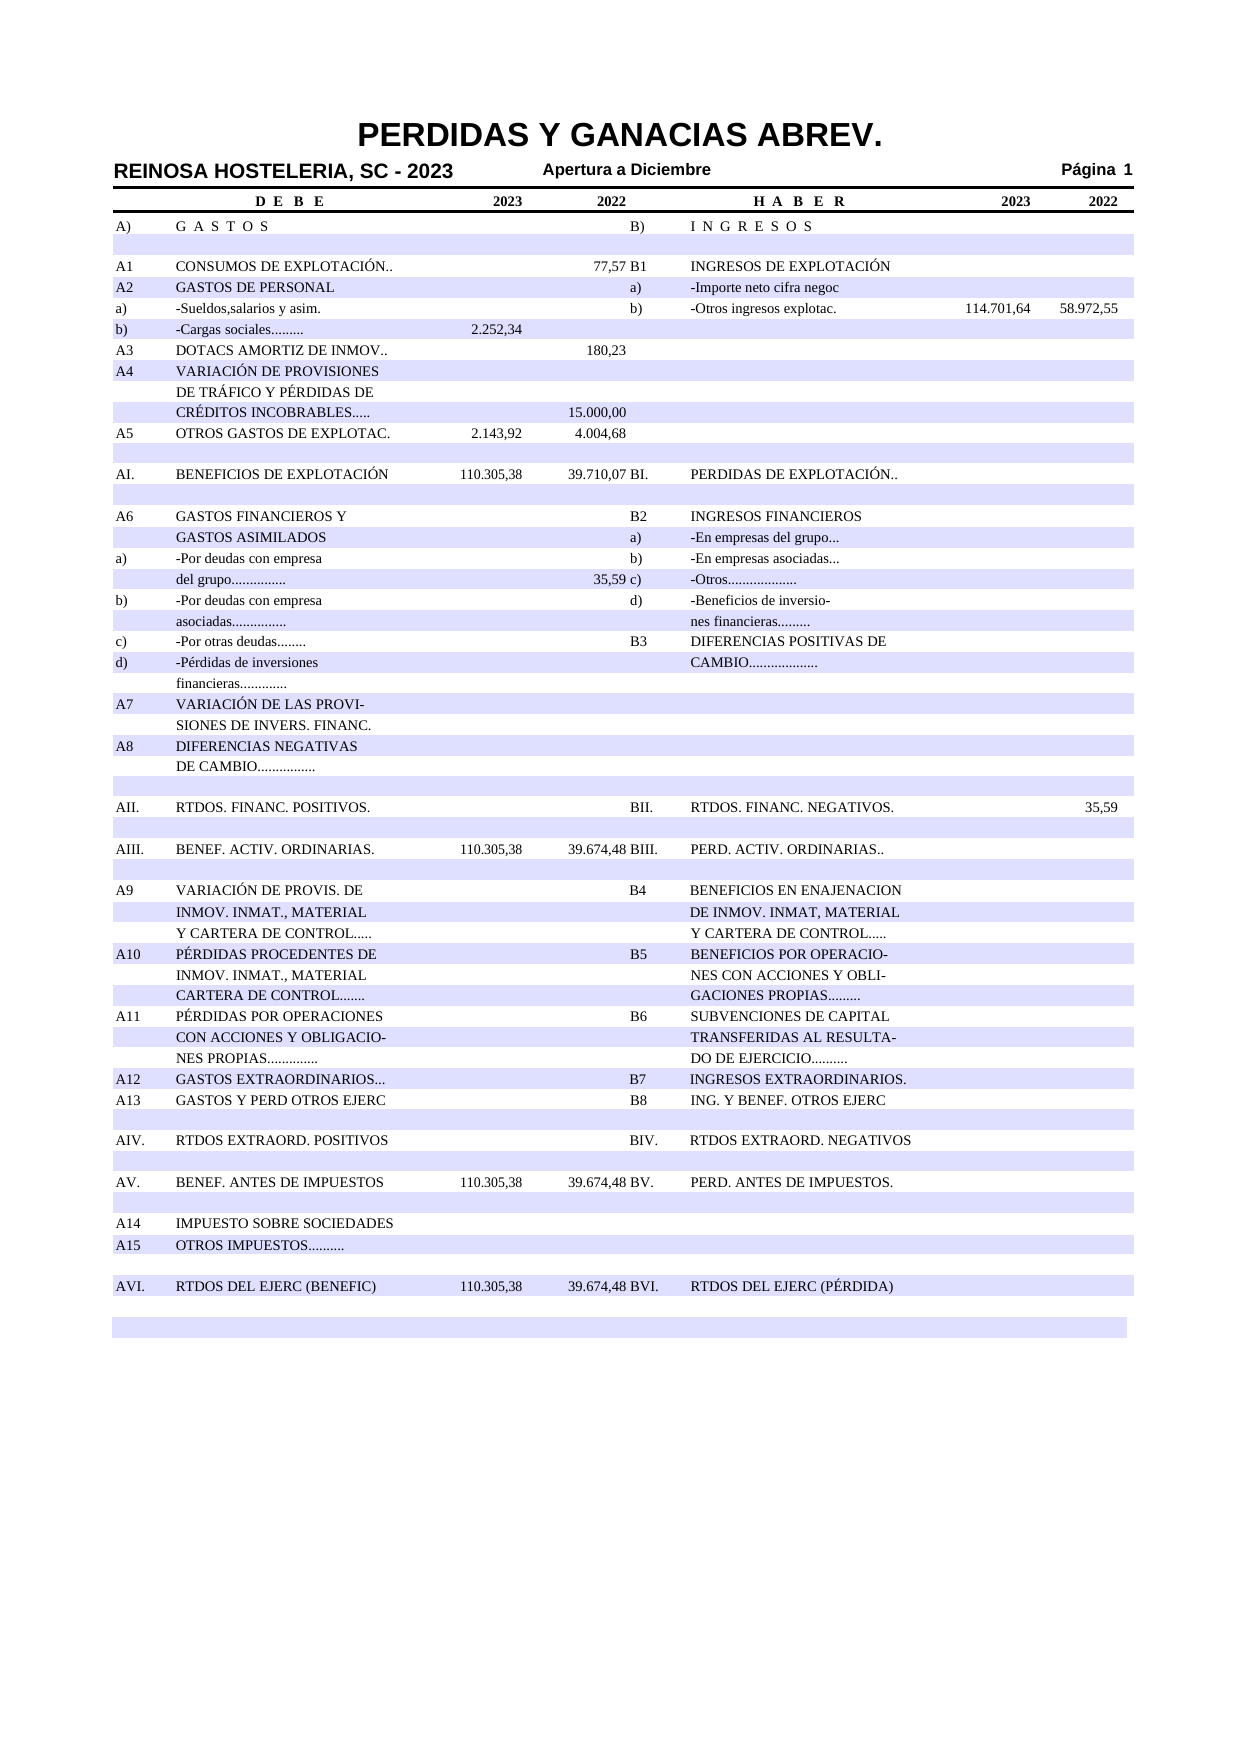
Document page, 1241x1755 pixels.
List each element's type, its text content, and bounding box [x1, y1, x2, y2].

table_cell [938, 1171, 1045, 1192]
table_cell AIV. RTDOS EXTRAORD. POSITIVOS [113, 1130, 456, 1151]
table_cell [456, 610, 532, 631]
table_cell [532, 360, 938, 381]
table_cell INMOV. INMAT., MATERIAL [113, 902, 456, 922]
table_cell [938, 423, 1045, 442]
table_cell [1045, 985, 1134, 1006]
text PERDIDAS Y GANACIAS ABREV. [355, 114, 885, 153]
table_cell CON ACCIONES Y OBLIGACIO- [113, 1027, 456, 1047]
table_cell A3 DOTACS AMORTIZ DE INMOV.. [113, 339, 456, 360]
table_cell [456, 1130, 532, 1151]
table_cell A14 IMPUESTO SOBRE SOCIEDADES [113, 1213, 456, 1235]
table_cell 2022 [1045, 189, 1134, 210]
table_header Apertura a Diciembre [532, 160, 938, 186]
table_cell [938, 923, 1045, 943]
table_cell [456, 213, 532, 234]
table_cell [532, 673, 938, 693]
table_cell [1045, 360, 1134, 381]
table_cell BII. RTDOS. FINANC. NEGATIVOS. [532, 796, 938, 817]
table_cell 39.674,48 BIII. PERD. ACTIV. ORDINARIAS.. [532, 838, 938, 859]
table_cell [938, 756, 1045, 776]
table_cell AVI. RTDOS DEL EJERC (BENEFIC) [113, 1275, 456, 1296]
table_cell [532, 693, 938, 714]
table_cell [113, 817, 456, 838]
table_header [938, 160, 1045, 186]
table_cell INMOV. INMAT., MATERIAL [113, 964, 456, 985]
table_cell A15 OTROS IMPUESTOS.......... [113, 1235, 456, 1254]
table_cell 2.252,34 [456, 319, 532, 339]
table_cell [938, 1027, 1045, 1047]
table_cell [532, 1235, 938, 1254]
table_cell [1045, 923, 1134, 943]
table_cell [456, 505, 532, 527]
table_cell [938, 735, 1045, 756]
table_cell [456, 527, 532, 548]
table_cell [456, 277, 532, 298]
table_cell [456, 443, 532, 463]
table_cell [1045, 423, 1134, 442]
table_cell [1045, 1255, 1134, 1275]
table_cell [938, 1255, 1045, 1275]
table_cell [938, 610, 1045, 631]
table_cell b) -Cargas sociales......... [113, 319, 456, 339]
table_cell [938, 463, 1045, 484]
table_cell [1045, 548, 1134, 568]
table_cell [938, 1235, 1045, 1254]
table_cell B7 INGRESOS EXTRAORDINARIOS. [532, 1068, 938, 1089]
table_cell [456, 360, 532, 381]
table_cell [1045, 255, 1134, 277]
table_cell [456, 1255, 532, 1275]
table_cell [1045, 213, 1134, 234]
table_cell [456, 1151, 532, 1171]
table_cell A2 GASTOS DE PERSONAL [113, 277, 456, 298]
table_cell B5 BENEFICIOS POR OPERACIO- [532, 943, 938, 964]
table_cell 2023 [456, 189, 532, 210]
table_cell nes financieras......... [532, 610, 938, 631]
table_cell [1045, 381, 1134, 402]
table_cell [938, 589, 1045, 610]
table_cell 39.674,48 BVI. RTDOS DEL EJERC (PÉRDIDA) [532, 1275, 938, 1296]
table_cell [938, 985, 1045, 1006]
table_cell [938, 796, 1045, 817]
table_cell [1045, 880, 1134, 902]
table_cell [456, 381, 532, 402]
table_cell [532, 776, 938, 796]
table_cell [456, 234, 532, 255]
table_cell 110.305,38 [456, 463, 532, 484]
table_cell B6 SUBVENCIONES DE CAPITAL [532, 1006, 938, 1027]
table_cell [938, 213, 1045, 234]
table_cell GASTOS ASIMILADOS [113, 527, 456, 548]
table_cell [938, 1130, 1045, 1151]
table_cell d) -Pérdidas de inversiones [113, 652, 456, 673]
table_cell [113, 443, 456, 463]
table_cell [1045, 714, 1134, 735]
table_cell [456, 1192, 532, 1213]
table_cell [1045, 1275, 1134, 1296]
table_cell [532, 1151, 938, 1171]
table_cell [1045, 1109, 1134, 1130]
table_cell A9 VARIACIÓN DE PROVIS. DE [113, 880, 456, 902]
table_cell 2022 H A B E R [532, 189, 938, 210]
table_cell B) I N G R E S O S [532, 213, 938, 234]
table_cell [938, 714, 1045, 735]
table_cell [1045, 817, 1134, 838]
table_cell [456, 964, 532, 985]
table_cell Y CARTERA DE CONTROL..... [532, 923, 938, 943]
table_cell [1045, 527, 1134, 548]
table_cell [532, 714, 938, 735]
table_cell [456, 1109, 532, 1130]
table_cell [113, 1151, 456, 1171]
table_cell 4.004,68 [532, 423, 938, 442]
table_cell [938, 527, 1045, 548]
table_cell asociadas............... [113, 610, 456, 631]
table_cell B3 DIFERENCIAS POSITIVAS DE [532, 631, 938, 652]
table_cell [938, 277, 1045, 298]
table_cell [1045, 402, 1134, 423]
table_cell Y CARTERA DE CONTROL..... [113, 923, 456, 943]
table_cell [456, 255, 532, 277]
table_cell [113, 234, 456, 255]
table_cell [456, 1027, 532, 1047]
table_cell [456, 548, 532, 568]
table_header [456, 160, 532, 186]
table_cell [456, 1213, 532, 1235]
table_cell [456, 985, 532, 1006]
table_cell [532, 1213, 938, 1235]
table_cell [113, 1192, 456, 1213]
table_cell DE INMOV. INMAT, MATERIAL [532, 902, 938, 922]
table_cell [1045, 1006, 1134, 1027]
table_cell [456, 735, 532, 756]
table_cell [1045, 631, 1134, 652]
table_cell [456, 714, 532, 735]
table_cell [456, 402, 532, 423]
table_cell CARTERA DE CONTROL....... [113, 985, 456, 1006]
table_cell [456, 880, 532, 902]
table_cell [938, 360, 1045, 381]
table_cell [532, 234, 938, 255]
table_cell A5 OTROS GASTOS DE EXPLOTAC. [113, 423, 456, 442]
table_cell [532, 735, 938, 756]
table_cell 110.305,38 [456, 838, 532, 859]
table_cell A10 PÉRDIDAS PROCEDENTES DE [113, 943, 456, 964]
table_cell A6 GASTOS FINANCIEROS Y [113, 505, 456, 527]
table_cell a) -Por deudas con empresa [113, 548, 456, 568]
table_cell AII. RTDOS. FINANC. POSITIVOS. [113, 796, 456, 817]
table_cell c) -Por otras deudas........ [113, 631, 456, 652]
table_cell [1045, 693, 1134, 714]
table_cell [532, 859, 938, 880]
table_cell [1045, 838, 1134, 859]
table_cell [532, 1255, 938, 1275]
table_cell [938, 1151, 1045, 1171]
table_cell [456, 776, 532, 796]
table_cell [938, 964, 1045, 985]
table_cell [938, 1089, 1045, 1109]
table_cell d) -Beneficios de inversio- [532, 589, 938, 610]
table_cell [456, 569, 532, 589]
table_cell [938, 776, 1045, 796]
table_cell [456, 817, 532, 838]
table_cell 58.972,55 [1045, 298, 1134, 318]
table_cell B8 ING. Y BENEF. OTROS EJERC [532, 1089, 938, 1109]
table_cell a) -Sueldos,salarios y asim. [113, 298, 456, 318]
table_cell 2023 [938, 189, 1045, 210]
table_header Página 1 [1045, 160, 1134, 186]
table_cell D E B E [113, 189, 456, 210]
table_cell [938, 693, 1045, 714]
table_cell [938, 943, 1045, 964]
table_cell [1045, 319, 1134, 339]
table_cell [1045, 589, 1134, 610]
table_cell [938, 339, 1045, 360]
table_cell [1045, 756, 1134, 776]
table_cell [1045, 1151, 1134, 1171]
table_cell 77,57 B1 INGRESOS DE EXPLOTACIÓN [532, 255, 938, 277]
table_cell [532, 1192, 938, 1213]
table_cell [938, 402, 1045, 423]
table_cell [938, 484, 1045, 505]
table_cell A11 PÉRDIDAS POR OPERACIONES [113, 1006, 456, 1027]
table_cell [1045, 443, 1134, 463]
table_cell [1045, 1213, 1134, 1235]
table_cell [456, 589, 532, 610]
table_cell [456, 943, 532, 964]
table_cell [456, 796, 532, 817]
table_cell DO DE EJERCICIO.......... [532, 1048, 938, 1068]
table_cell [938, 1192, 1045, 1213]
table_cell [1045, 1089, 1134, 1109]
table_cell [456, 1006, 532, 1027]
table_cell SIONES DE INVERS. FINANC. [113, 714, 456, 735]
table_cell 39.710,07 BI. PERDIDAS DE EXPLOTACIÓN.. [532, 463, 938, 484]
table_cell financieras............. [113, 673, 456, 693]
table_cell AI. BENEFICIOS DE EXPLOTACIÓN [113, 463, 456, 484]
table_cell DE TRÁFICO Y PÉRDIDAS DE [113, 381, 456, 402]
table_cell [1045, 569, 1134, 589]
table_cell A8 DIFERENCIAS NEGATIVAS [113, 735, 456, 756]
table_cell [938, 817, 1045, 838]
table_cell [1045, 505, 1134, 527]
table_cell [1045, 673, 1134, 693]
table_cell CRÉDITOS INCOBRABLES..... [113, 402, 456, 423]
table_cell [456, 859, 532, 880]
table_cell 2.143,92 [456, 423, 532, 442]
table_cell [113, 1109, 456, 1130]
table_cell [113, 859, 456, 880]
table_cell [113, 1255, 456, 1275]
table_cell [113, 484, 456, 505]
table_cell [938, 1275, 1045, 1296]
table_cell 35,59 [1045, 796, 1134, 817]
table_cell [1045, 463, 1134, 484]
table_cell [456, 1089, 532, 1109]
table_cell [1045, 859, 1134, 880]
table_cell CAMBIO................... [532, 652, 938, 673]
table_cell [456, 693, 532, 714]
table_cell [456, 652, 532, 673]
table_cell [938, 255, 1045, 277]
table_cell [938, 505, 1045, 527]
table_cell 110.305,38 [456, 1275, 532, 1296]
table_cell [938, 381, 1045, 402]
table_cell [938, 902, 1045, 922]
table_cell NES PROPIAS.............. [113, 1048, 456, 1068]
table_cell [1045, 234, 1134, 255]
table_cell [456, 673, 532, 693]
table_cell [938, 631, 1045, 652]
table_cell [938, 673, 1045, 693]
table_cell A4 VARIACIÓN DE PROVISIONES [113, 360, 456, 381]
table_cell b) -Otros ingresos explotac. [532, 298, 938, 318]
table_cell [1045, 652, 1134, 673]
table_cell AIII. BENEF. ACTIV. ORDINARIAS. [113, 838, 456, 859]
table_cell [532, 381, 938, 402]
table_cell 180,23 [532, 339, 938, 360]
table_cell 39.674,48 BV. PERD. ANTES DE IMPUESTOS. [532, 1171, 938, 1192]
table_cell [456, 298, 532, 318]
table_cell [1045, 1130, 1134, 1151]
table_cell [938, 234, 1045, 255]
table_cell A13 GASTOS Y PERD OTROS EJERC [113, 1089, 456, 1109]
table_cell a) -En empresas del grupo... [532, 527, 938, 548]
table_cell [1045, 1171, 1134, 1192]
table_cell [1045, 902, 1134, 922]
table_cell [456, 339, 532, 360]
table_cell b) -Por deudas con empresa [113, 589, 456, 610]
table_cell A1 CONSUMOS DE EXPLOTACIÓN.. [113, 255, 456, 277]
table_cell [1045, 1068, 1134, 1089]
table_cell [456, 484, 532, 505]
table_cell [938, 859, 1045, 880]
table_cell [1045, 1048, 1134, 1068]
table_cell [1045, 1192, 1134, 1213]
table_cell 15.000,00 [532, 402, 938, 423]
table_cell [1045, 610, 1134, 631]
table_cell [456, 1068, 532, 1089]
table_header REINOSA HOSTELERIA, SC - 2023 [113, 160, 456, 186]
table_cell [938, 1006, 1045, 1027]
table_cell [113, 776, 456, 796]
table_cell [532, 319, 938, 339]
table_cell [1045, 776, 1134, 796]
table_cell [938, 443, 1045, 463]
table_cell a) -Importe neto cifra negoc [532, 277, 938, 298]
table_cell [1045, 943, 1134, 964]
table_cell A12 GASTOS EXTRAORDINARIOS... [113, 1068, 456, 1089]
table_cell TRANSFERIDAS AL RESULTA- [532, 1027, 938, 1047]
table_cell [456, 1048, 532, 1068]
table_cell [938, 1048, 1045, 1068]
table_cell [938, 1109, 1045, 1130]
table_cell [456, 631, 532, 652]
table_cell BIV. RTDOS EXTRAORD. NEGATIVOS [532, 1130, 938, 1151]
table_cell A) G A S T O S [113, 213, 456, 234]
table_cell A7 VARIACIÓN DE LAS PROVI- [113, 693, 456, 714]
table_cell B4 BENEFICIOS EN ENAJENACION [532, 880, 938, 902]
table_cell B2 INGRESOS FINANCIEROS [532, 505, 938, 527]
table_cell [532, 817, 938, 838]
table_cell [1045, 339, 1134, 360]
table_cell [1045, 964, 1134, 985]
table_cell DE CAMBIO................ [113, 756, 456, 776]
table_cell 35,59 c) -Otros................... [532, 569, 938, 589]
table_cell 114.701,64 [938, 298, 1045, 318]
table_cell [1045, 735, 1134, 756]
table_cell [456, 902, 532, 922]
table_cell [938, 1068, 1045, 1089]
table_cell [456, 756, 532, 776]
table_cell [938, 569, 1045, 589]
table_cell 110.305,38 [456, 1171, 532, 1192]
table_cell [532, 443, 938, 463]
table_cell [532, 756, 938, 776]
table_cell [1045, 484, 1134, 505]
table_cell AV. BENEF. ANTES DE IMPUESTOS [113, 1171, 456, 1192]
table_cell [938, 838, 1045, 859]
table_cell b) -En empresas asociadas... [532, 548, 938, 568]
table_cell [938, 880, 1045, 902]
table_cell [938, 319, 1045, 339]
table_cell [1045, 1235, 1134, 1254]
table_cell [1045, 277, 1134, 298]
table_cell [938, 652, 1045, 673]
table_cell del grupo............... [113, 569, 456, 589]
table_cell [456, 1235, 532, 1254]
table_cell [532, 484, 938, 505]
table_cell [938, 548, 1045, 568]
table_cell NES CON ACCIONES Y OBLI- [532, 964, 938, 985]
table_cell GACIONES PROPIAS......... [532, 985, 938, 1006]
table_cell [456, 923, 532, 943]
table_cell [1045, 1027, 1134, 1047]
table_cell [532, 1109, 938, 1130]
table_cell [938, 1213, 1045, 1235]
